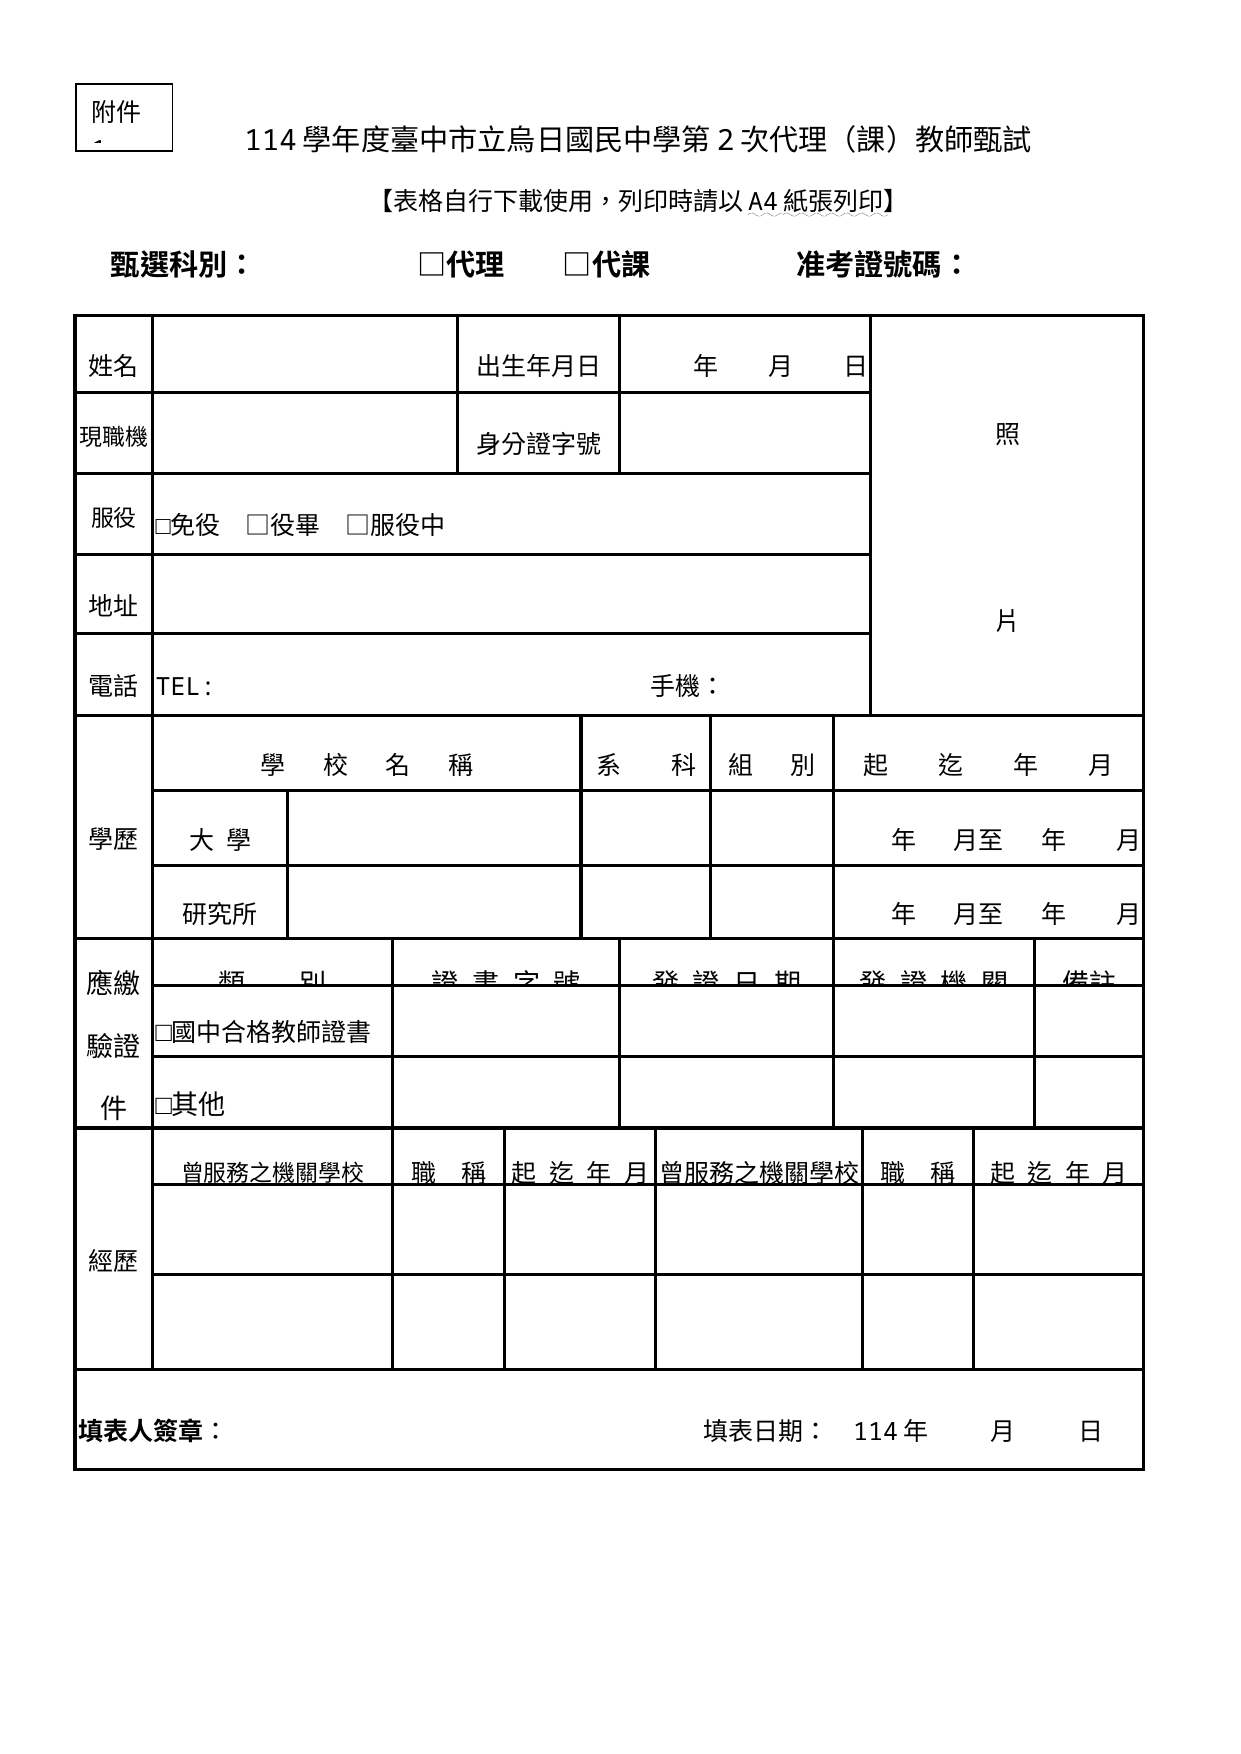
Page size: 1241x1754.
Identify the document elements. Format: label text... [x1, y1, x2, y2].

text 附件1 [92, 92, 157, 143]
table_cell [394, 1058, 581, 1126]
text 甄選科別： □代理 □代課 准考證號碼： [111, 221, 1165, 283]
table_cell □免役 □役畢 □服役中 [154, 475, 869, 552]
table_header [154, 317, 456, 391]
table_cell [1030, 1471, 1034, 1533]
table_cell [835, 987, 1033, 1054]
table_cell [1036, 1058, 1142, 1126]
table_cell [864, 1276, 972, 1368]
table_cell [581, 987, 618, 1054]
table_cell [506, 1276, 654, 1368]
table_cell 備註 [1036, 940, 1142, 984]
table_cell [712, 867, 832, 937]
table_header 年 月 日 [621, 317, 869, 391]
table_cell 曾服務之機關學校 [154, 1130, 391, 1183]
table_cell [154, 1186, 391, 1273]
table_header 姓名 [77, 317, 151, 391]
table_cell 發 證 機 關 [835, 940, 1033, 984]
text 【表格自行下載使用，列印時請以A4紙張列印】 [110, 158, 1165, 221]
table_cell [75, 1471, 102, 1533]
table_cell 起 迄 年 月 [506, 1130, 654, 1183]
table_cell [583, 867, 709, 937]
table_cell 現職機關學校 [77, 394, 151, 472]
table_cell [154, 1276, 391, 1368]
table_cell [103, 1471, 1030, 1533]
table_cell □國中合格教師證書 [154, 987, 391, 1054]
table_cell 服役 情形 [77, 475, 151, 552]
table_header 出生年月日 [459, 317, 618, 391]
table_cell □其他 [154, 1058, 391, 1126]
table_cell [621, 394, 869, 472]
table_cell 曾服務之機關學校 [657, 1130, 861, 1183]
table_cell 應繳驗證件 [77, 940, 151, 1126]
table_header 照 片 [872, 317, 1142, 714]
table_cell 學 校 名 稱 [154, 717, 579, 789]
table_cell [289, 792, 579, 864]
table_cell [506, 1186, 654, 1273]
table_cell [975, 1186, 1142, 1273]
text 114學年度臺中市立烏日國民中學第2次代理（課）教師甄試 [110, 96, 1165, 158]
table_cell 證 書 字 號 [394, 940, 618, 984]
table_cell [289, 867, 579, 937]
table_cell 身分證字號 [459, 394, 618, 472]
table_cell [394, 1276, 503, 1368]
table_cell 研究所 [154, 867, 286, 937]
table_cell 地址 [77, 556, 151, 632]
table_cell 起 迄 年 月 [835, 717, 1142, 789]
table_cell 發 證 日 期 [621, 940, 832, 984]
table_cell [621, 1058, 832, 1126]
table_cell [154, 556, 869, 632]
text 114學年度臺中市立烏日國民中學第2次代理（課）教師甄試 [77, 85, 172, 150]
table_cell [657, 1186, 861, 1273]
table_cell 年 月至 年 月 [835, 792, 1142, 864]
table_cell 學歷 [77, 717, 151, 937]
table_cell [1034, 1471, 1144, 1533]
table_cell [835, 1058, 1033, 1126]
table_cell 職 稱 [394, 1130, 503, 1183]
table_cell [621, 987, 832, 1054]
table_cell [394, 987, 581, 1054]
table_cell [712, 792, 832, 864]
table_cell [1036, 987, 1142, 1054]
table_cell [657, 1276, 861, 1368]
table_cell 年 月至 年 月 [835, 867, 1142, 937]
table_cell 填表人簽章： 填表日期： 114年 月 日 [77, 1371, 1142, 1468]
table_cell 組 別 [712, 717, 832, 789]
table_cell [394, 1186, 503, 1273]
table_cell [864, 1186, 972, 1273]
table_cell 類 別 [154, 940, 391, 984]
table_cell [583, 792, 709, 864]
table_cell 經歷 [77, 1130, 151, 1368]
table_cell [975, 1276, 1142, 1368]
table_cell [581, 1058, 618, 1126]
table_cell TEL: 手機： [154, 635, 869, 714]
table_cell 電話 [77, 635, 151, 714]
table_cell 職 稱 [864, 1130, 972, 1183]
table_cell 起 迄 年 月 [975, 1130, 1142, 1183]
table_cell 系 科 [583, 717, 709, 789]
table_cell 大 學 [154, 792, 286, 864]
table_cell [154, 394, 456, 472]
